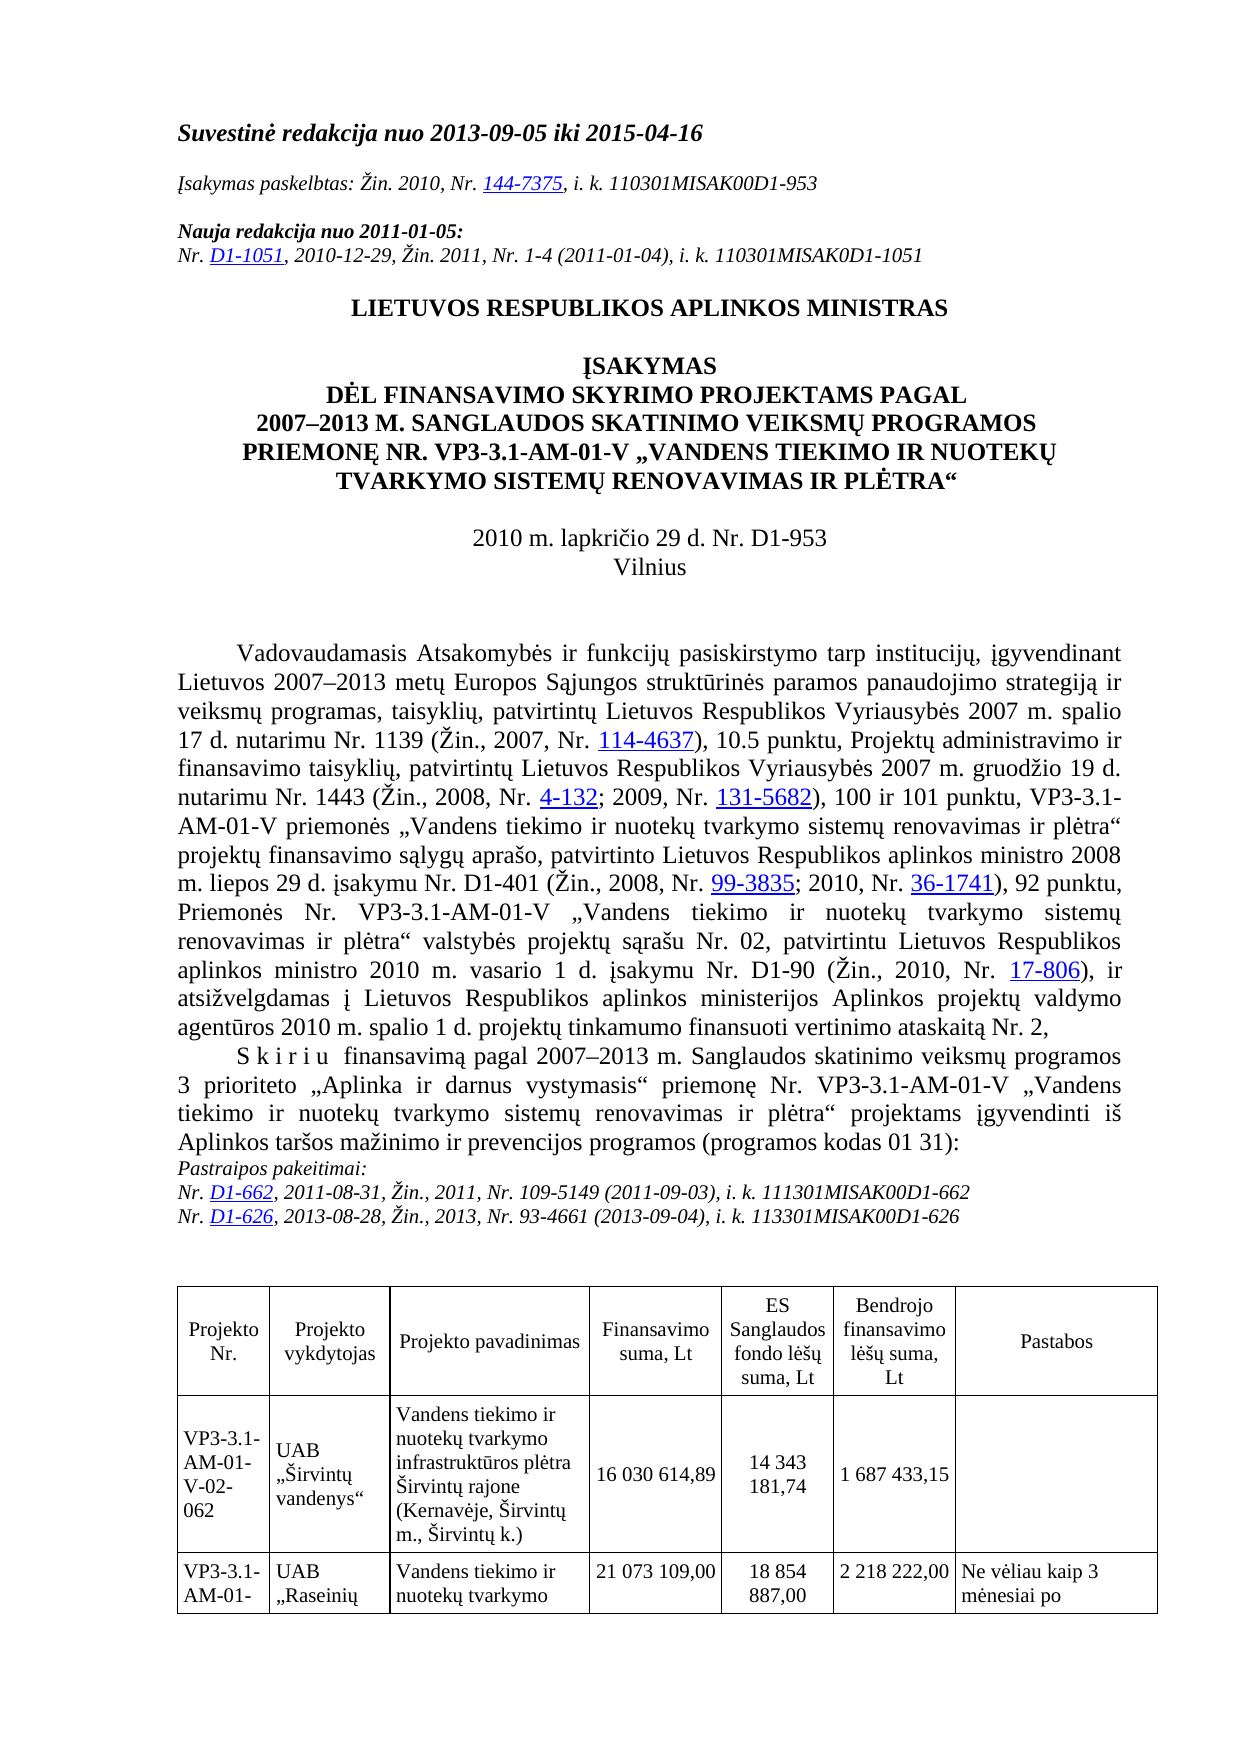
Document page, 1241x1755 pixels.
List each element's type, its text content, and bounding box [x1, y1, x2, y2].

table_cell VP3-3.1-AM-01-V-02-062 [178, 1396, 269, 1552]
table_header Bendrojo finansavimo lėšų suma, Lt [834, 1287, 955, 1395]
text Vadovaudamasis Atsakomybės ir funkcijų pasiskirstymo tarp institucijų, įgyvendinant Lietuvos 2007–2013 metų Europos Sąjungos struktūrinės paramos panaudojimo strategiją ir veiksmų programas, taisyklių, patvirtintų Lietuvos Respublikos Vyriausybės 2007 m. spalio 17 d. nutarimu Nr. 1139 (Žin., 2007, Nr. 114-4637), 10.5 punktu, Projektų administravimo ir finansavimo taisyklių, patvirtintų Lietuvos Respublikos Vyriausybės 2007 m. gruodžio 19 d. nutarimu Nr. 1443 (Žin., 2008, Nr. 4-132; 2009, Nr. 131-5682), 100 ir 101 punktu, VP3-3.1-AM-01-V priemonės „Vandens tiekimo ir nuotekų tvarkymo sistemų renovavimas ir plėtra“ projektų finansavimo sąlygų aprašo, patvirtinto Lietuvos Respublikos aplinkos ministro 2008 m. liepos 29 d. įsakymu Nr. D1-401 (Žin., 2008, Nr. 99-3835; 2010, Nr. 36-1741), 92 punktu, Priemonės Nr. VP3-3.1-AM-01-V „Vandens tiekimo ir nuotekų tvarkymo sistemų renovavimas ir plėtra“ valstybės projektų sąrašu Nr. 02, patvirtintu Lietuvos Respublikos aplinkos ministro 2010 m. vasario 1 d. įsakymu Nr. D1-90 (Žin., 2010, Nr. 17-806), ir atsižvelgdamas į Lietuvos Respublikos aplinkos ministerijos Aplinkos projektų valdymo agentūros 2010 m. spalio 1 d. projektų tinkamumo finansuoti vertinimo ataskaitą Nr. 2, [177, 638, 1122, 1041]
table_cell 14 343 181,74 [722, 1396, 833, 1552]
text Įsakymas paskelbtas: Žin. 2010, Nr. 144-7375, i. k. 110301MISAK00D1-953 [177, 171, 1122, 195]
table_header Projekto pavadinimas [391, 1287, 589, 1395]
table_cell [956, 1396, 1157, 1552]
table_cell VP3-3.1-AM-01- [178, 1553, 269, 1613]
table_header Pastabos [956, 1287, 1157, 1395]
table_header Finansavimo suma, Lt [590, 1287, 721, 1395]
text 2010 m. lapkričio 29 d. Nr. D1-953 [177, 523, 1122, 552]
table_header Projekto Nr. [178, 1287, 269, 1395]
table_cell 18 854 887,00 [722, 1553, 833, 1613]
text Nr. D1-626, 2013-08-28, Žin., 2013, Nr. 93-4661 (2013-09-04), i. k. 113301MISAK00D1-626 [177, 1204, 1122, 1228]
table_cell 1 687 433,15 [834, 1396, 955, 1552]
table_cell Ne vėliau kaip 3 mėnesiai po [956, 1553, 1157, 1613]
text Pastraipos pakeitimai: [177, 1156, 1122, 1180]
text Nauja redakcija nuo 2011-01-05: [177, 219, 1122, 243]
text Nr. D1-662, 2011-08-31, Žin., 2011, Nr. 109-5149 (2011-09-03), i. k. 111301MISAK00D1-662 [177, 1180, 1122, 1204]
text Vilnius [177, 552, 1122, 581]
table_cell UAB „Raseinių [270, 1553, 389, 1613]
text ĮSAKYMAS [177, 351, 1122, 380]
table_cell UAB „Širvintų vandenys“ [270, 1396, 389, 1552]
table_header ES Sanglaudos fondo lėšų suma, Lt [722, 1287, 833, 1395]
text Skiriu finansavimą pagal 2007–2013 m. Sanglaudos skatinimo veiksmų programos 3 prioriteto „Aplinka ir darnus vystymasis“ priemonę Nr. VP3-3.1-AM-01-V „Vandens tiekimo ir nuotekų tvarkymo sistemų renovavimas ir plėtra“ projektams įgyvendinti iš Aplinkos taršos mažinimo ir prevencijos programos (programos kodas 01 31): [177, 1041, 1122, 1156]
table_cell 16 030 614,89 [590, 1396, 721, 1552]
table_cell 21 073 109,00 [590, 1553, 721, 1613]
table_header Projekto vykdytojas [270, 1287, 389, 1395]
text LIETUVOS RESPUBLIKOS APLINKOS MINISTRAS [177, 293, 1122, 322]
text Nr. D1-1051, 2010-12-29, Žin. 2011, Nr. 1-4 (2011-01-04), i. k. 110301MISAK0D1-1051 [177, 243, 1122, 267]
table_cell Vandens tiekimo ir nuotekų tvarkymo [391, 1553, 589, 1613]
table_cell Vandens tiekimo ir nuotekų tvarkymo infrastruktūros plėtra Širvintų rajone (Kernavėje, Širvintų m., Širvintų k.) [391, 1396, 589, 1552]
text Suvestinė redakcija nuo 2013-09-05 iki 2015-04-16 [177, 118, 1122, 147]
text DĖL FINANSAVIMO SKYRIMO PROJEKTAMS PAGAL 2007–2013 M. SANGLAUDOS SKATINIMO VEIKSMŲ PROGRAMOS PRIEMONĘ Nr. VP3-3.1-AM-01-V „VANDENS TIEKIMO IR NUOTEKŲ TVARKYMO SISTEMŲ RENOVAVIMAS IR PLĖTRA“ [177, 380, 1122, 495]
table_cell 2 218 222,00 [834, 1553, 955, 1613]
